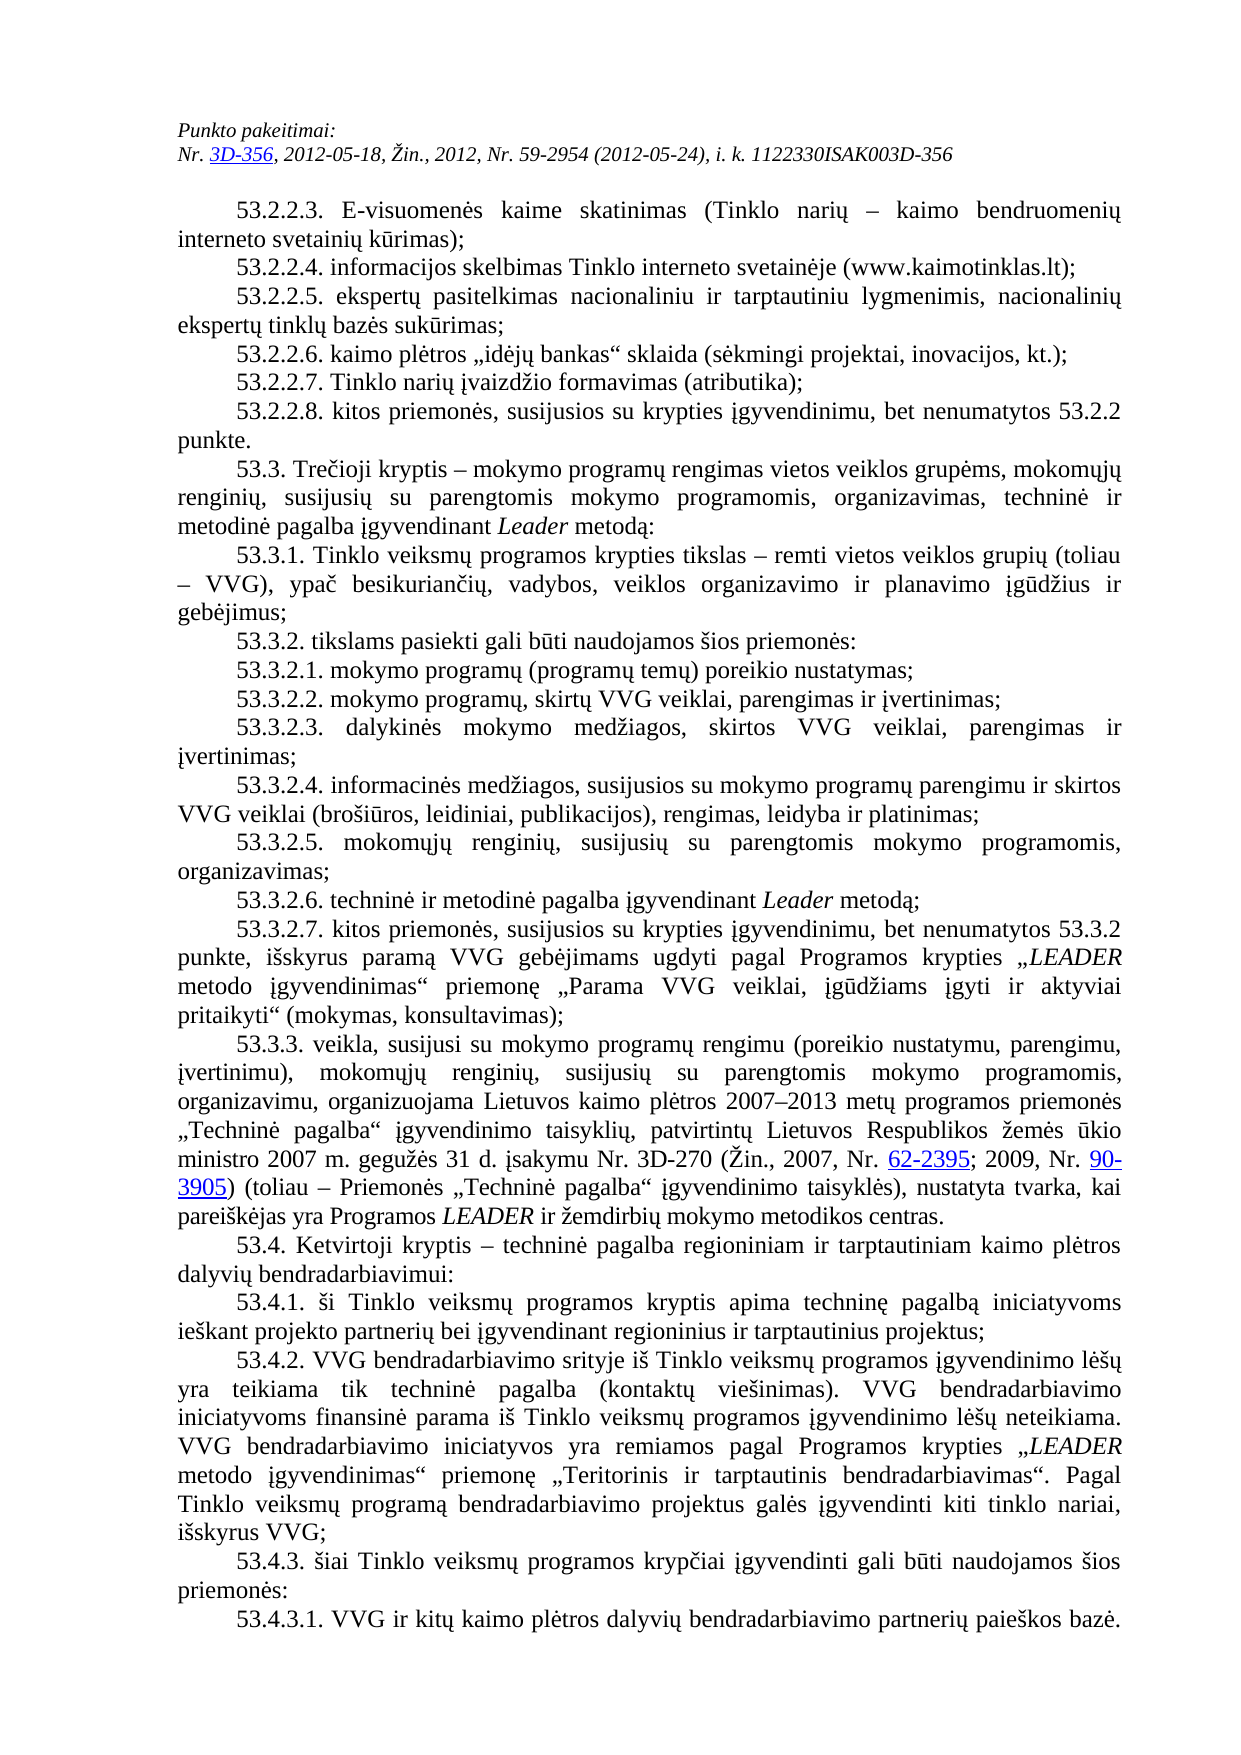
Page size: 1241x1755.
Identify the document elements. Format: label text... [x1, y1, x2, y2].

text Nr. 3D-356, 2012-05-18, Žin., 2012, Nr. 59-2954 (2012-05-24), i. k. 1122330ISAK003D-356 [177, 142, 1122, 166]
text 53.3.2.7. kitos priemonės, susijusios su krypties įgyvendinimu, bet nenumatytos 53.3.2 punkte, išskyrus paramą VVG gebėjimams ugdyti pagal Programos krypties „LEADER metodo įgyvendinimas“ priemonę „Parama VVG veiklai, įgūdžiams įgyti ir aktyviai pritaikyti“ (mokymas, konsultavimas); [177, 914, 1122, 1029]
text 53.4.3.1. VVG ir kitų kaimo plėtros dalyvių bendradarbiavimo partnerių paieškos bazė. [177, 1604, 1122, 1632]
text 53.2.2.8. kitos priemonės, susijusios su krypties įgyvendinimu, bet nenumatytos 53.2.2 punkte. [177, 396, 1122, 454]
text Punkto pakeitimai: [177, 118, 1122, 142]
text 53.3.2.1. mokymo programų (programų temų) poreikio nustatymas; [177, 655, 1122, 684]
text 53.3.2.2. mokymo programų, skirtų VVG veiklai, parengimas ir įvertinimas; [177, 684, 1122, 712]
text 53.4.1. ši Tinklo veiksmų programos kryptis apima techninę pagalbą iniciatyvoms ieškant projekto partnerių bei įgyvendinant regioninius ir tarptautinius projektus; [177, 1287, 1122, 1345]
text 53.3. Trečioji kryptis – mokymo programų rengimas vietos veiklos grupėms, mokomųjų renginių, susijusių su parengtomis mokymo programomis, organizavimas, techninė ir metodinė pagalba įgyvendinant Leader metodą: [177, 454, 1122, 540]
text 53.3.2. tikslams pasiekti gali būti naudojamos šios priemonės: [177, 626, 1122, 655]
text 53.3.3. veikla, susijusi su mokymo programų rengimu (poreikio nustatymu, parengimu, įvertinimu), mokomųjų renginių, susijusių su parengtomis mokymo programomis, organizavimu, organizuojama Lietuvos kaimo plėtros 2007–2013 metų programos priemonės „Techninė pagalba“ įgyvendinimo taisyklių, patvirtintų Lietuvos Respublikos žemės ūkio ministro 2007 m. gegužės 31 d. įsakymu Nr. 3D-270 (Žin., 2007, Nr. 62-2395; 2009, Nr. 90-3905) (toliau – Priemonės „Techninė pagalba“ įgyvendinimo taisyklės), nustatyta tvarka, kai pareiškėjas yra Programos LEADER ir žemdirbių mokymo metodikos centras. [177, 1029, 1122, 1230]
text 53.4.2. VVG bendradarbiavimo srityje iš Tinklo veiksmų programos įgyvendinimo lėšų yra teikiama tik techninė pagalba (kontaktų viešinimas). VVG bendradarbiavimo iniciatyvoms finansinė parama iš Tinklo veiksmų programos įgyvendinimo lėšų neteikiama. VVG bendradarbiavimo iniciatyvos yra remiamos pagal Programos krypties „LEADER metodo įgyvendinimas“ priemonę „Teritorinis ir tarptautinis bendradarbiavimas“. Pagal Tinklo veiksmų programą bendradarbiavimo projektus galės įgyvendinti kiti tinklo nariai, išskyrus VVG; [177, 1345, 1122, 1546]
text 53.2.2.6. kaimo plėtros „idėjų bankas“ sklaida (sėkmingi projektai, inovacijos, kt.); [177, 339, 1122, 367]
text 53.3.1. Tinklo veiksmų programos krypties tikslas – remti vietos veiklos grupių (toliau – VVG), ypač besikuriančių, vadybos, veiklos organizavimo ir planavimo įgūdžius ir gebėjimus; [177, 540, 1122, 626]
text 53.2.2.3. E-visuomenės kaime skatinimas (Tinklo narių – kaimo bendruomenių interneto svetainių kūrimas); [177, 195, 1122, 252]
text 53.2.2.4. informacijos skelbimas Tinklo interneto svetainėje (www.kaimotinklas.lt); [177, 252, 1122, 281]
text 53.2.2.5. ekspertų pasitelkimas nacionaliniu ir tarptautiniu lygmenimis, nacionalinių ekspertų tinklų bazės sukūrimas; [177, 281, 1122, 339]
text 53.4. Ketvirtoji kryptis – techninė pagalba regioniniam ir tarptautiniam kaimo plėtros dalyvių bendradarbiavimui: [177, 1230, 1122, 1287]
text 53.3.2.4. informacinės medžiagos, susijusios su mokymo programų parengimu ir skirtos VVG veiklai (brošiūros, leidiniai, publikacijos), rengimas, leidyba ir platinimas; [177, 770, 1122, 827]
text 53.4.3. šiai Tinklo veiksmų programos krypčiai įgyvendinti gali būti naudojamos šios priemonės: [177, 1546, 1122, 1604]
text 53.3.2.6. techninė ir metodinė pagalba įgyvendinant Leader metodą; [177, 885, 1122, 914]
text 53.3.2.3. dalykinės mokymo medžiagos, skirtos VVG veiklai, parengimas ir įvertinimas; [177, 712, 1122, 770]
text 53.3.2.5. mokomųjų renginių, susijusių su parengtomis mokymo programomis, organizavimas; [177, 827, 1122, 885]
text 53.2.2.7. Tinklo narių įvaizdžio formavimas (atributika); [177, 367, 1122, 396]
